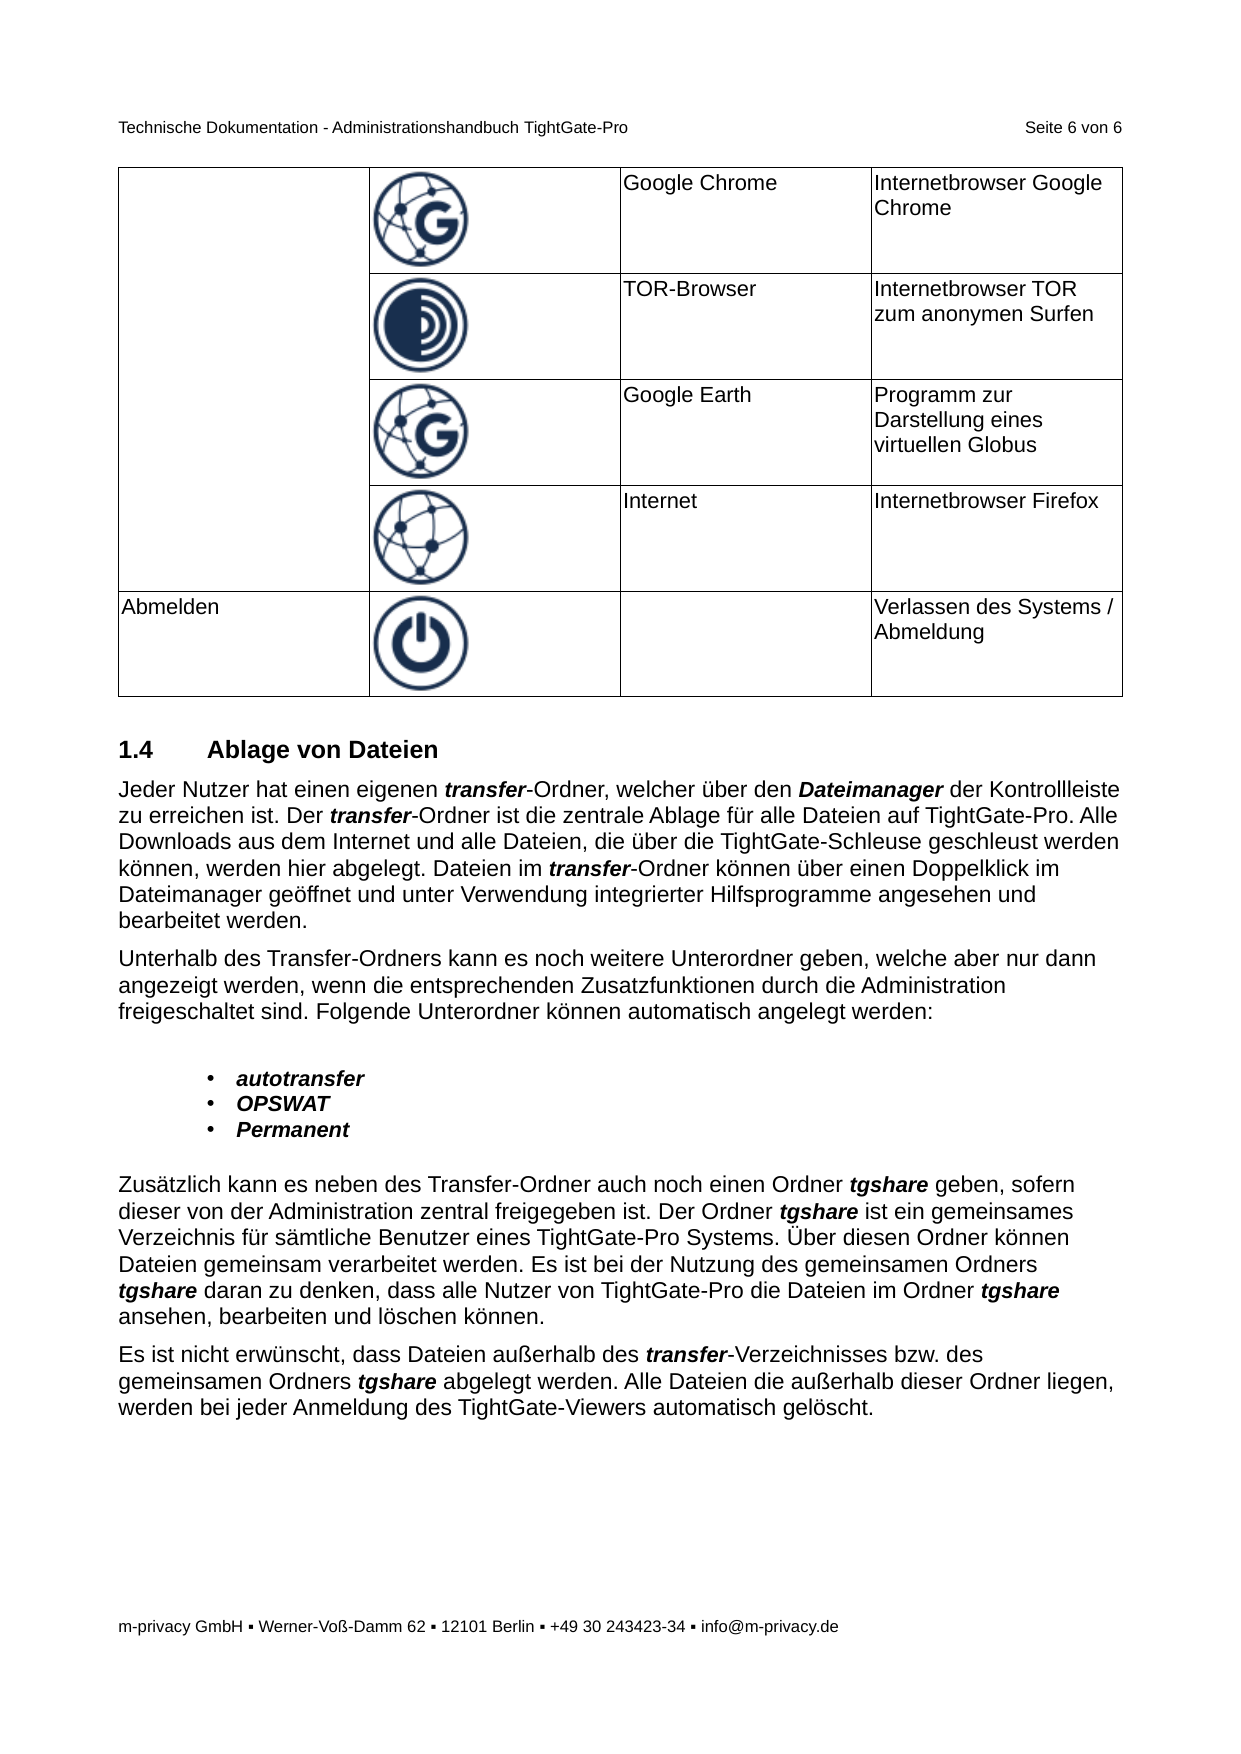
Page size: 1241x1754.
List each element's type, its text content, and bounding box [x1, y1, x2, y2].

table_cell TOR-Browser [621, 274, 871, 379]
text Zusätzlich kann es neben des Transfer-Ordner auch noch einen Ordner tgshare geben, sofern dieser von der Administration zentral freigegeben ist. Der Ordner tgshare ist ein gemeinsames Verzeichnis für sämtliche Benutzer eines TightGate-Pro Systems. Über diesen Ordner können Dateien gemeinsam verarbeitet werden. Es ist bei der Nutzung des gemeinsamen Ordners tgshare daran zu denken, dass alle Nutzer von TightGate-Pro die Dateien im Ordner tgshare ansehen, bearbeiten und löschen können. [118, 1171, 1122, 1329]
picture [372, 487, 472, 588]
picture [372, 593, 472, 694]
table_cell Internetbrowser Firefox [872, 486, 1122, 591]
list Permanent [207, 1117, 1122, 1142]
list OPSWAT [207, 1091, 1122, 1117]
table_cell [370, 592, 620, 696]
table_cell Google Earth [621, 380, 871, 484]
table_cell Internet [621, 486, 871, 591]
subtitle Ablage von Dateien [118, 735, 1122, 764]
picture [372, 381, 472, 482]
table_cell Programm zur Darstellung eines virtuellen Globus [872, 380, 1122, 484]
text Es ist nicht erwünscht, dass Dateien außerhalb des transfer-Verzeichnisses bzw. des gemeinsamen Ordners tgshare abgelegt werden. Alle Dateien die außerhalb dieser Ordner liegen, werden bei jeder Anmeldung des TightGate-Viewers automatisch gelöscht. [118, 1341, 1122, 1420]
table_cell Internetbrowser Google Chrome [872, 168, 1122, 273]
table_cell Abmelden [119, 592, 369, 696]
text Unterhalb des Transfer-Ordners kann es noch weitere Unterordner geben, welche aber nur dann angezeigt werden, wenn die entsprechenden Zusatzfunktionen durch die Administration freigeschaltet sind. Folgende Unterordner können automatisch angelegt werden: [118, 945, 1122, 1024]
table_cell [370, 168, 620, 273]
table_cell [370, 380, 620, 484]
table_cell Internetbrowser TOR zum anonymen Surfen [872, 274, 1122, 379]
table_cell Verlassen des Systems / Abmeldung [872, 592, 1122, 696]
text Jeder Nutzer hat einen eigenen transfer-Ordner, welcher über den Dateimanager der Kontrollleiste zu erreichen ist. Der transfer-Ordner ist die zentrale Ablage für alle Dateien auf TightGate-Pro. Alle Downloads aus dem Internet und alle Dateien, die über die TightGate-Schleuse geschleust werden können, werden hier abgelegt. Dateien im transfer-Ordner können über einen Doppelklick im Dateimanager geöffnet und unter Verwendung integrierter Hilfsprogramme angesehen und bearbeitet werden. [118, 776, 1122, 934]
table_cell [119, 168, 369, 591]
picture [372, 275, 472, 376]
table_cell [621, 592, 871, 696]
table_cell [370, 486, 620, 591]
list autotransfer [207, 1066, 1122, 1091]
table_cell [370, 274, 620, 379]
picture [372, 169, 472, 270]
table_cell Google Chrome [621, 168, 871, 273]
